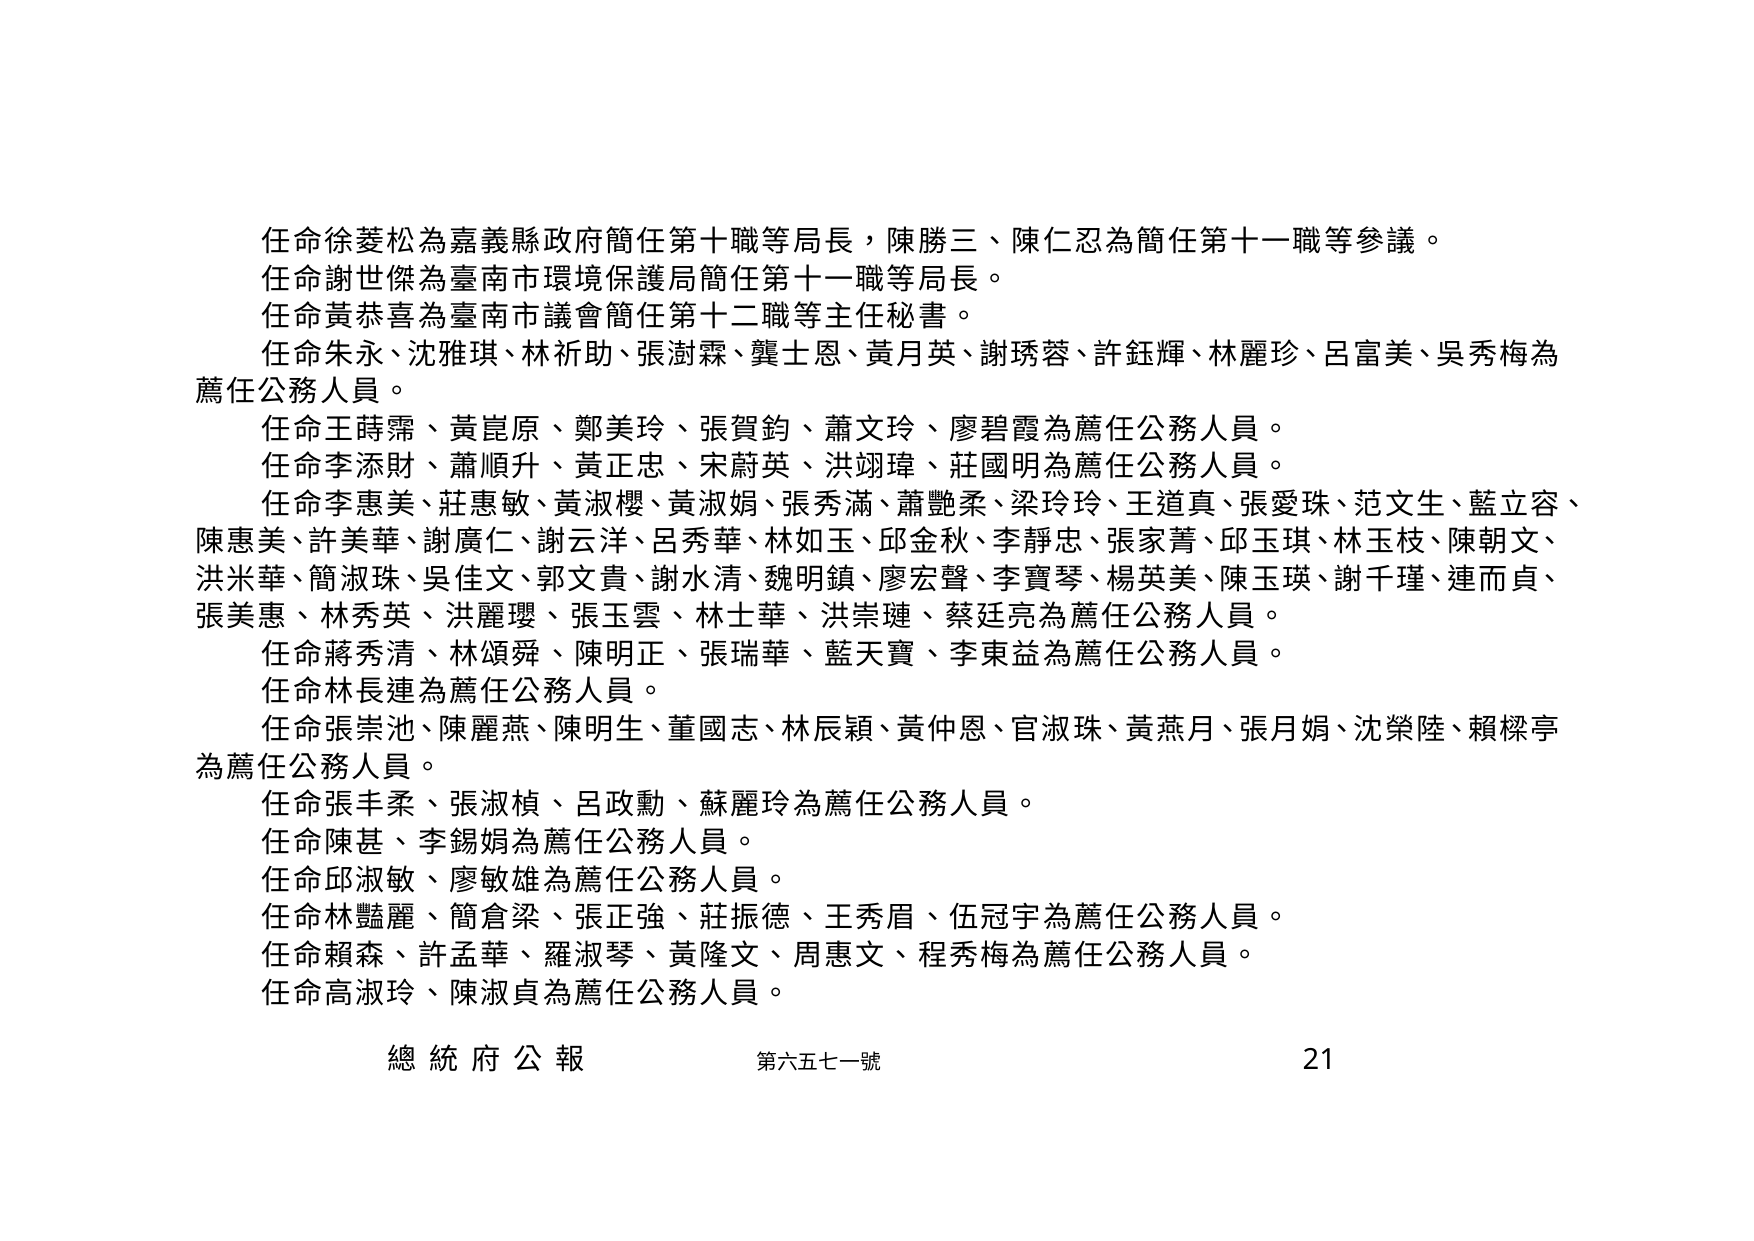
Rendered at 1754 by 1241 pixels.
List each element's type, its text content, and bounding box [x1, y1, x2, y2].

text 任命李惠美、莊惠敏、黃淑櫻、黃淑娟、張秀滿、蕭艷柔、梁玲玲、王道真、張愛珠、范文生、藍立容、陳惠美、許美華、謝廣仁、謝云洋、呂秀華、林如玉、邱金秋、李靜忠、張家菁、邱玉琪、林玉枝、陳朝文、洪米華、簡淑珠、吳佳文、郭文貴、謝水清、魏明鎮、廖宏聲、李寶琴、楊英美、陳玉瑛、謝千瑾、連而貞、張美惠、林秀英、洪麗瓔、張玉雲、林士華、洪崇璉、蔡廷亮為薦任公務人員。 [195, 484, 1559, 634]
text 任命張崇池、陳麗燕、陳明生、董國志、林辰穎、黃仲恩、官淑珠、黃燕月、張月娟、沈榮陸、賴樑亭為薦任公務人員。 [195, 709, 1559, 785]
text 任命蔣秀清、林頌舜、陳明正、張瑞華、藍天寶、李東益為薦任公務人員。 [195, 634, 1559, 672]
text 任命賴森、許孟華、羅淑琴、黃隆文、周惠文、程秀梅為薦任公務人員。 [195, 936, 1559, 973]
text 任命林長連為薦任公務人員。 [195, 672, 1559, 709]
text 任命邱淑敏、廖敏雄為薦任公務人員。 [195, 860, 1559, 898]
text 任命張丰柔、張淑楨、呂政勳、蘇麗玲為薦任公務人員。 [195, 785, 1559, 822]
text 任命王蒔霈、黃崑原、鄭美玲、張賀鈞、蕭文玲、廖碧霞為薦任公務人員。 [195, 409, 1559, 447]
text 任命徐菱松為嘉義縣政府簡任第十職等局長，陳勝三、陳仁忍為簡任第十一職等參議。 [195, 222, 1559, 259]
text 任命朱永、沈雅琪、林祈助、張澍霖、龔士恩、黃月英、謝琇蓉、許鈺輝、林麗珍、呂富美、吳秀梅為薦任公務人員。 [195, 334, 1559, 409]
text 任命李添財、蕭順升、黃正忠、宋蔚英、洪翊瑋、莊國明為薦任公務人員。 [195, 447, 1559, 484]
text 任命黃恭喜為臺南市議會簡任第十二職等主任秘書。 [195, 297, 1559, 334]
text 任命陳甚、李錫娟為薦任公務人員。 [195, 822, 1559, 860]
text 任命林豔麗、簡倉梁、張正強、莊振德、王秀眉、伍冠宇為薦任公務人員。 [195, 898, 1559, 936]
text 任命高淑玲、陳淑貞為薦任公務人員。 [195, 973, 1559, 1011]
text 任命謝世傑為臺南市環境保護局簡任第十一職等局長。 [195, 259, 1559, 297]
